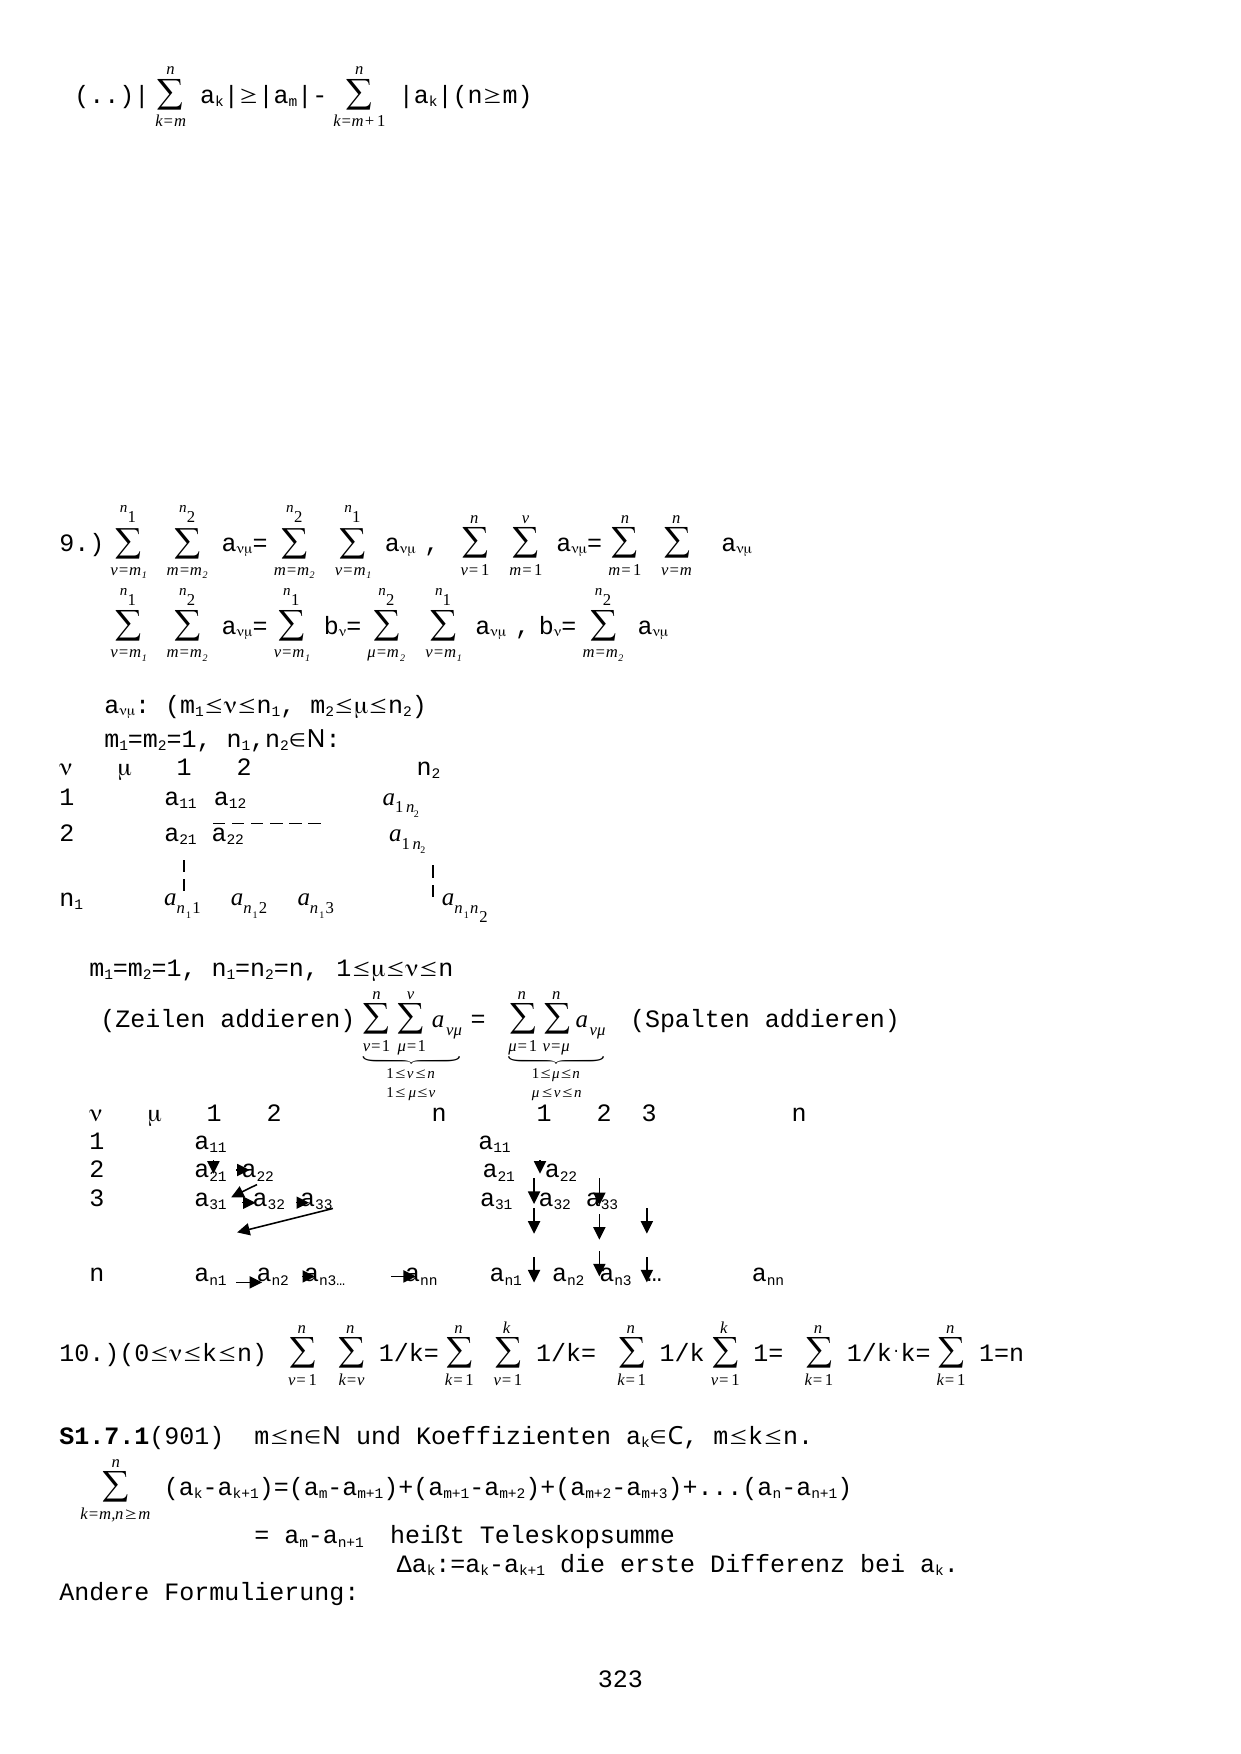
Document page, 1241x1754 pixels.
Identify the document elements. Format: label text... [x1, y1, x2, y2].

text a=b=a , b=a [59, 581, 1181, 664]
text = am-an+1 heißt Teleskopsumme [59, 1523, 1181, 1551]
text 1 a11 a12 [59, 783, 1181, 819]
text m1=m2=1, n1,n2N: [59, 721, 1181, 755]
text S1.7.1(901) mnN und Koeffizienten akC, mkn. [59, 1417, 1181, 1452]
text 1 a11 a11 [59, 1129, 1181, 1157]
text (ak-ak+1)=(am-am+1)+(am+1-am+2)+(am+2-am+3)+...(an-an+1) [59, 1452, 1181, 1523]
text n1 [59, 884, 1181, 927]
text (..)|ak||am|-|ak|(nm) [59, 59, 1181, 130]
text n an1 an2 an3… ann an1 an2 an3 … ann [59, 1261, 1181, 1289]
text 9.)a=a , a= a [59, 499, 1181, 581]
text n m 1 2 n 1 2 3 n [59, 1100, 1181, 1129]
text   1 2 n2 [59, 755, 1181, 783]
text 2 a21 a22 [59, 819, 1181, 855]
text a: (m1n1, m2n2) [59, 692, 1181, 721]
text m1=m2=1, n1=n2=n, 1n [59, 955, 1181, 984]
text (Zeilen addieren)= (Spalten addieren) [59, 984, 1181, 1100]
text Δak:=ak-ak+1 die erste Differenz bei ak. [97, 1551, 1181, 1580]
text Andere Formulierung: [59, 1580, 1181, 1608]
text 2 a21 a22 a21 a22 [59, 1157, 1181, 1185]
text 10.)(0kn) 1/k=1/k= 1/k1= 1/k.k=1=n [59, 1318, 1181, 1389]
text 3 a31 a32 a33 a31 a32 a33 [59, 1185, 1181, 1214]
